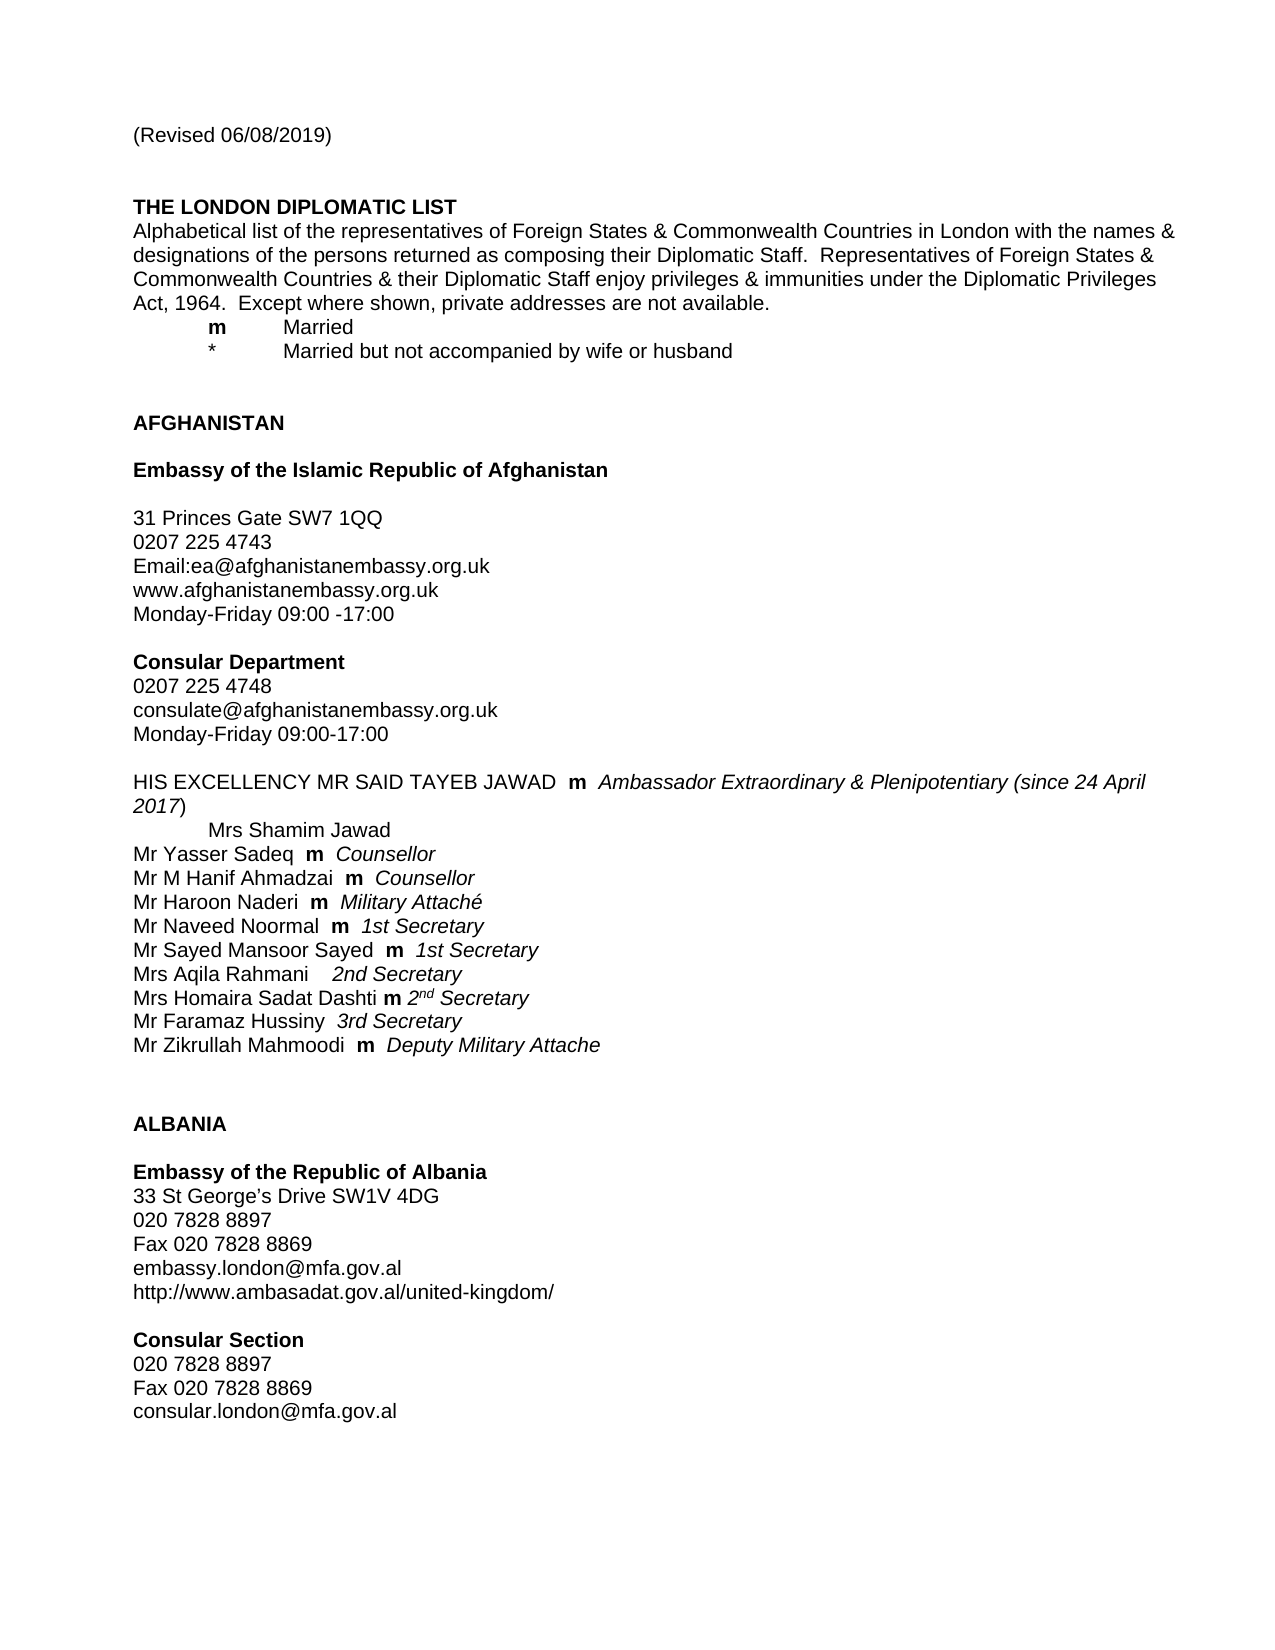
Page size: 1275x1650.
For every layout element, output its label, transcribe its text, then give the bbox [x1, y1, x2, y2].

text m Married [133, 314, 1181, 338]
text Fax 020 7828 8869 [133, 1232, 1181, 1256]
text Mrs Aqila Rahmani 2nd Secretary [133, 961, 1181, 985]
text 31 Princes Gate SW7 1QQ [133, 506, 1181, 530]
text Alphabetical list of the representatives of Foreign States & Commonwealth Countries in London with the names & designations of the persons returned as composing their Diplomatic Staff. Representatives of Foreign States & Commonwealth Countries & their Diplomatic Staff enjoy privileges & immunities under the Diplomatic Privileges Act, 1964. Except where shown, private addresses are not available. [133, 219, 1181, 314]
text consular.london@mfa.gov.al [133, 1399, 1181, 1423]
text Mr Haroon Naderi m Military Attaché [133, 889, 1181, 913]
text Monday-Friday 09:00-17:00 [133, 722, 1181, 746]
text 020 7828 8897 [133, 1351, 1181, 1375]
text Monday-Friday 09:00 -17:00 [133, 602, 1181, 626]
text 020 7828 8897 [133, 1208, 1181, 1232]
text Mr M Hanif Ahmadzai m Counsellor [133, 866, 1181, 889]
text Email:ea@afghanistanembassy.org.uk [133, 554, 1181, 578]
text 0207 225 4748 [133, 674, 1181, 698]
text consulate@afghanistanembassy.org.uk [133, 698, 1181, 722]
text THE LONDON DIPLOMATIC LIST [133, 195, 1181, 219]
text embassy.london@mfa.gov.al [133, 1256, 1181, 1279]
text Consular Department [133, 650, 1181, 674]
text HIS EXCELLENCY MR SAID TAYEB JAWAD m Ambassador Extraordinary & Plenipotentiary (since 24 April 2017) [133, 770, 1181, 818]
text 0207 225 4743 [133, 530, 1181, 554]
text Embassy of the Republic of Albania [133, 1160, 1181, 1184]
text * Married but not accompanied by wife or husband [133, 338, 1181, 362]
text Mr Faramaz Hussiny 3rd Secretary [133, 1009, 1181, 1033]
text (Revised 06/08/2019) [133, 123, 1181, 147]
text Mr Yasser Sadeq m Counsellor [133, 842, 1181, 866]
text http://www.ambasadat.gov.al/united-kingdom/ [133, 1279, 1181, 1303]
text Consular Section [133, 1327, 1181, 1351]
text Embassy of the Islamic Republic of Afghanistan [133, 458, 1181, 482]
text AFGHANISTAN [133, 410, 1181, 434]
text Mr Zikrullah Mahmoodi m Deputy Military Attache [133, 1033, 1181, 1057]
text Fax 020 7828 8869 [133, 1375, 1181, 1399]
text 33 St George’s Drive SW1V 4DG [133, 1184, 1181, 1208]
text Mrs Homaira Sadat Dashti m 2nd Secretary [133, 985, 1181, 1009]
text ALBANIA [133, 1112, 1181, 1136]
text www.afghanistanembassy.org.uk [133, 578, 1181, 602]
text Mr Naveed Noormal m 1st Secretary [133, 913, 1181, 937]
text Mr Sayed Mansoor Sayed m 1st Secretary [133, 937, 1181, 961]
text Mrs Shamim Jawad [133, 818, 1181, 842]
